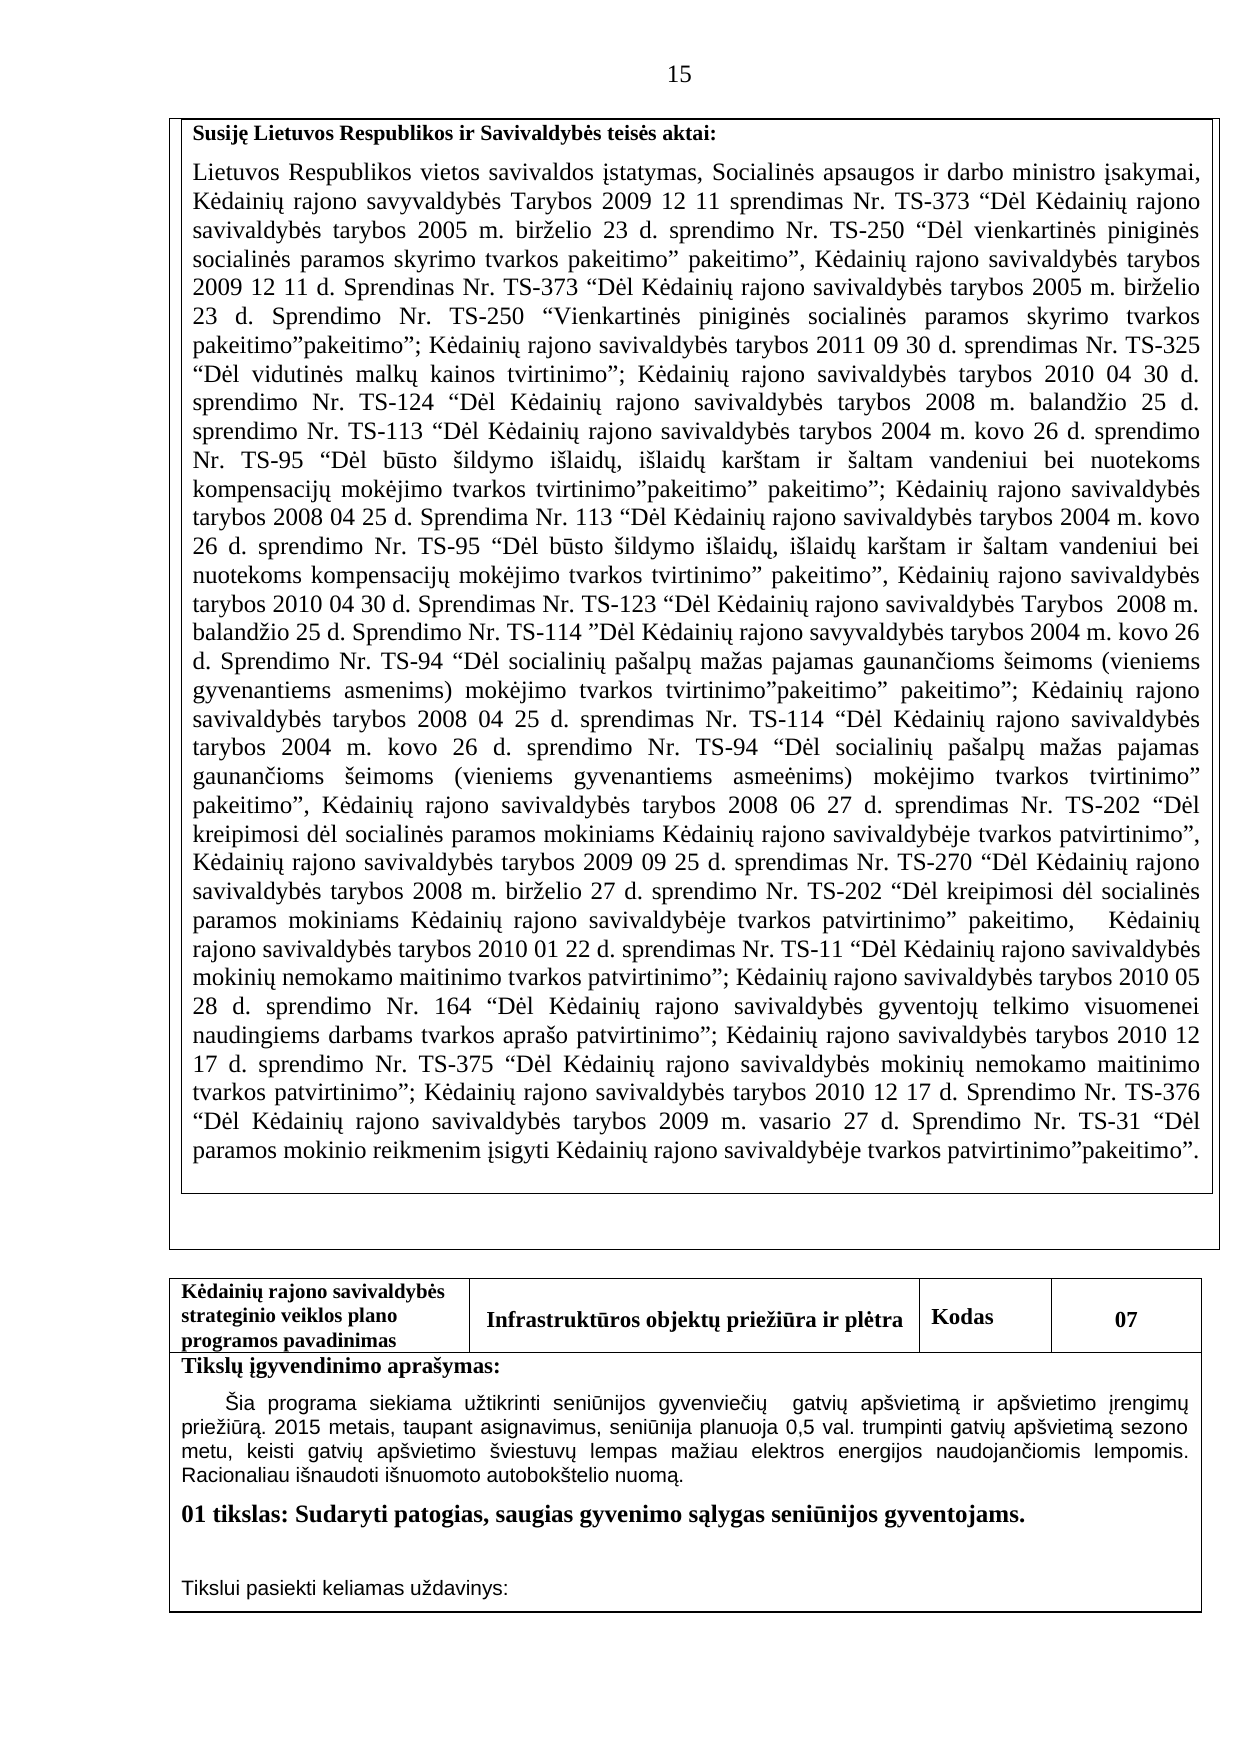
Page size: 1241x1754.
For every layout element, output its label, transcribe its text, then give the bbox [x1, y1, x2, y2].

table_header Kėdainių rajono savivaldybės strateginio veiklos plano programos pavadinimas [170, 1279, 469, 1352]
table_header Infrastruktūros objektų priežiūra ir plėtra [470, 1279, 919, 1352]
table_cell Tikslų įgyvendinimo aprašymas: Šia programa siekiama užtikrinti seniūnijos gyvenviečių gatvių apšvietimą ir apšvietimo įrengimų priežiūrą. 2015 metais, taupant asignavimus, seniūnija planuoja 0,5 val. trumpinti gatvių apšvietimą sezono metu, keisti gatvių apšvietimo šviestuvų lempas mažiau elektros energijos naudojančiomis lempomis. Racionaliau išnaudoti išnuomoto autobokštelio nuomą. 01 tikslas: Sudaryti patogias, saugias gyvenimo sąlygas seniūnijos gyventojams. Tikslui pasiekti keliamas uždavinys: [170, 1353, 1201, 1611]
table_header 07 [1052, 1279, 1201, 1352]
table_cell [170, 119, 1219, 1248]
table_header Susiję Lietuvos Respublikos ir Savivaldybės teisės aktai: Lietuvos Respublikos vietos savivaldos įstatymas, Socialinės apsaugos ir darbo ministro įsakymai, Kėdainių rajono savyvaldybės Tarybos 2009 12 11 sprendimas Nr. TS-373 “Dėl Kėdainių rajono savivaldybės tarybos 2005 m. birželio 23 d. sprendimo Nr. TS-250 “Dėl vienkartinės piniginės socialinės paramos skyrimo tvarkos pakeitimo” pakeitimo”, Kėdainių rajono savivaldybės tarybos 2009 12 11 d. Sprendinas Nr. TS-373 “Dėl Kėdainių rajono savivaldybės tarybos 2005 m. birželio 23 d. Sprendimo Nr. TS-250 “Vienkartinės piniginės socialinės paramos skyrimo tvarkos pakeitimo”pakeitimo”; Kėdainių rajono savivaldybės tarybos 2011 09 30 d. sprendimas Nr. TS-325 “Dėl vidutinės malkų kainos tvirtinimo”; Kėdainių rajono savivaldybės tarybos 2010 04 30 d. sprendimo Nr. TS-124 “Dėl Kėdainių rajono savivaldybės tarybos 2008 m. balandžio 25 d. sprendimo Nr. TS-113 “Dėl Kėdainių rajono savivaldybės tarybos 2004 m. kovo 26 d. sprendimo Nr. TS-95 “Dėl būsto šildymo išlaidų, išlaidų karštam ir šaltam vandeniui bei nuotekoms kompensacijų mokėjimo tvarkos tvirtinimo”pakeitimo” pakeitimo”; Kėdainių rajono savivaldybės tarybos 2008 04 25 d. Sprendima Nr. 113 “Dėl Kėdainių rajono savivaldybės tarybos 2004 m. kovo 26 d. sprendimo Nr. TS-95 “Dėl būsto šildymo išlaidų, išlaidų karštam ir šaltam vandeniui bei nuotekoms kompensacijų mokėjimo tvarkos tvirtinimo” pakeitimo”, Kėdainių rajono savivaldybės tarybos 2010 04 30 d. Sprendimas Nr. TS-123 “Dėl Kėdainių rajono savivaldybės Tarybos 2008 m. balandžio 25 d. Sprendimo Nr. TS-114 ”Dėl Kėdainių rajono savyvaldybės tarybos 2004 m. kovo 26 d. Sprendimo Nr. TS-94 “Dėl socialinių pašalpų mažas pajamas gaunančioms šeimoms (vieniems gyvenantiems asmenims) mokėjimo tvarkos tvirtinimo”pakeitimo” pakeitimo”; Kėdainių rajono savivaldybės tarybos 2008 04 25 d. sprendimas Nr. TS-114 “Dėl Kėdainių rajono savivaldybės tarybos 2004 m. kovo 26 d. sprendimo Nr. TS-94 “Dėl socialinių pašalpų mažas pajamas gaunančioms šeimoms (vieniems gyvenantiems asmeėnims) mokėjimo tvarkos tvirtinimo” pakeitimo”, Kėdainių rajono savivaldybės tarybos 2008 06 27 d. sprendimas Nr. TS-202 “Dėl kreipimosi dėl socialinės paramos mokiniams Kėdainių rajono savivaldybėje tvarkos patvirtinimo”, Kėdainių rajono savivaldybės tarybos 2009 09 25 d. sprendimas Nr. TS-270 “Dėl Kėdainių rajono savivaldybės tarybos 2008 m. birželio 27 d. sprendimo Nr. TS-202 “Dėl kreipimosi dėl socialinės paramos mokiniams Kėdainių rajono savivaldybėje tvarkos patvirtinimo” pakeitimo, Kėdainių rajono savivaldybės tarybos 2010 01 22 d. sprendimas Nr. TS-11 “Dėl Kėdainių rajono savivaldybės mokinių nemokamo maitinimo tvarkos patvirtinimo”; Kėdainių rajono savivaldybės tarybos 2010 05 28 d. sprendimo Nr. 164 “Dėl Kėdainių rajono savivaldybės gyventojų telkimo visuomenei naudingiems darbams tvarkos aprašo patvirtinimo”; Kėdainių rajono savivaldybės tarybos 2010 12 17 d. sprendimo Nr. TS-375 “Dėl Kėdainių rajono savivaldybės mokinių nemokamo maitinimo tvarkos patvirtinimo”; Kėdainių rajono savivaldybės tarybos 2010 12 17 d. Sprendimo Nr. TS-376 “Dėl Kėdainių rajono savivaldybės tarybos 2009 m. vasario 27 d. Sprendimo Nr. TS-31 “Dėl paramos mokinio reikmenim įsigyti Kėdainių rajono savivaldybėje tvarkos patvirtinimo”pakeitimo”. [182, 120, 1212, 1192]
table_header Kodas [920, 1279, 1051, 1352]
